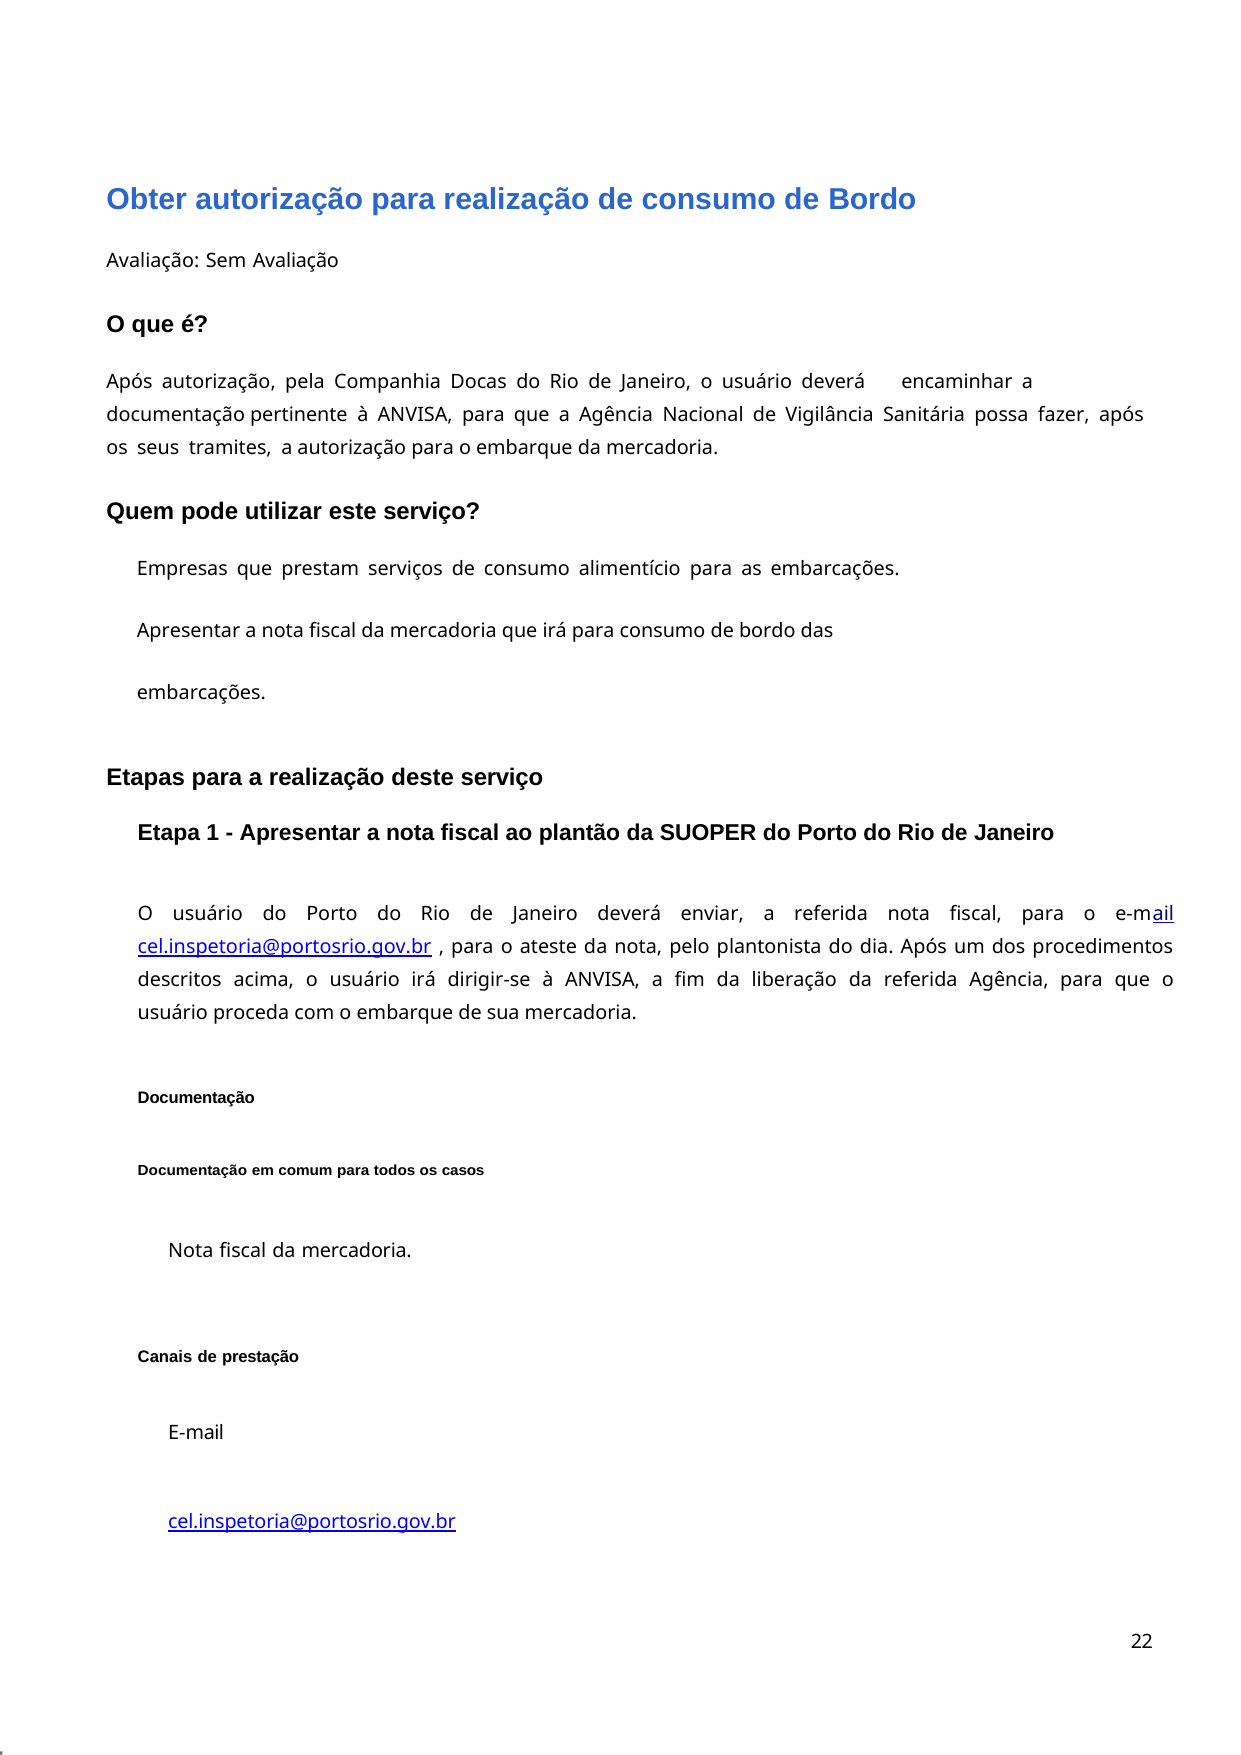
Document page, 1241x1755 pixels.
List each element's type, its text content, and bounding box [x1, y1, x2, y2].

subtitle Obter autorização para realização de consumo de Bordo [106, 181, 1241, 216]
text Após autorização, pela Companhia Docas do Rio de Janeiro, o usuário deverá encaminhar a documentação pertinente à ANVISA, para que a Agência Nacional de Vigilância Sanitária possa fazer, após os seus tramites, a autorização para o embarque da mercadoria. [106, 367, 1173, 461]
text Documentação em comum para todos os casos [137, 1161, 1241, 1178]
text E-mail [168, 1418, 1241, 1445]
subtitle Etapas para a realização deste serviço [106, 763, 1241, 791]
subtitle O que é? [106, 310, 1241, 337]
text Documentação [137, 1088, 1241, 1107]
text Canais de prestação [137, 1346, 1241, 1366]
text cel.inspetoria@portosrio.gov.br [168, 1507, 1241, 1534]
text Nota fiscal da mercadoria. [168, 1236, 1241, 1263]
subtitle Quem pode utilizar este serviço? [106, 497, 1241, 525]
subtitle Etapa 1 - Apresentar a nota fiscal ao plantão da SUOPER do Porto do Rio de Janeiro [137, 819, 1241, 846]
text Empresas que prestam serviços de consumo alimentício para as embarcações. Apresentar a nota fiscal da mercadoria que irá para consumo de bordo das embarcações. [137, 555, 963, 706]
text O usuário do Porto do Rio de Janeiro deverá enviar, a referida nota fiscal, para o e-mail cel.inspetoria@portosrio.gov.br , para o ateste da nota, pelo plantonista do dia. Após um dos procedimentos descritos acima, o usuário irá dirigir-se à ANVISA, a fim da liberação da referida Agência, para que o usuário proceda com o embarque de sua mercadoria. [137, 899, 1174, 1025]
text Avaliação: Sem Avaliação [106, 247, 1241, 273]
